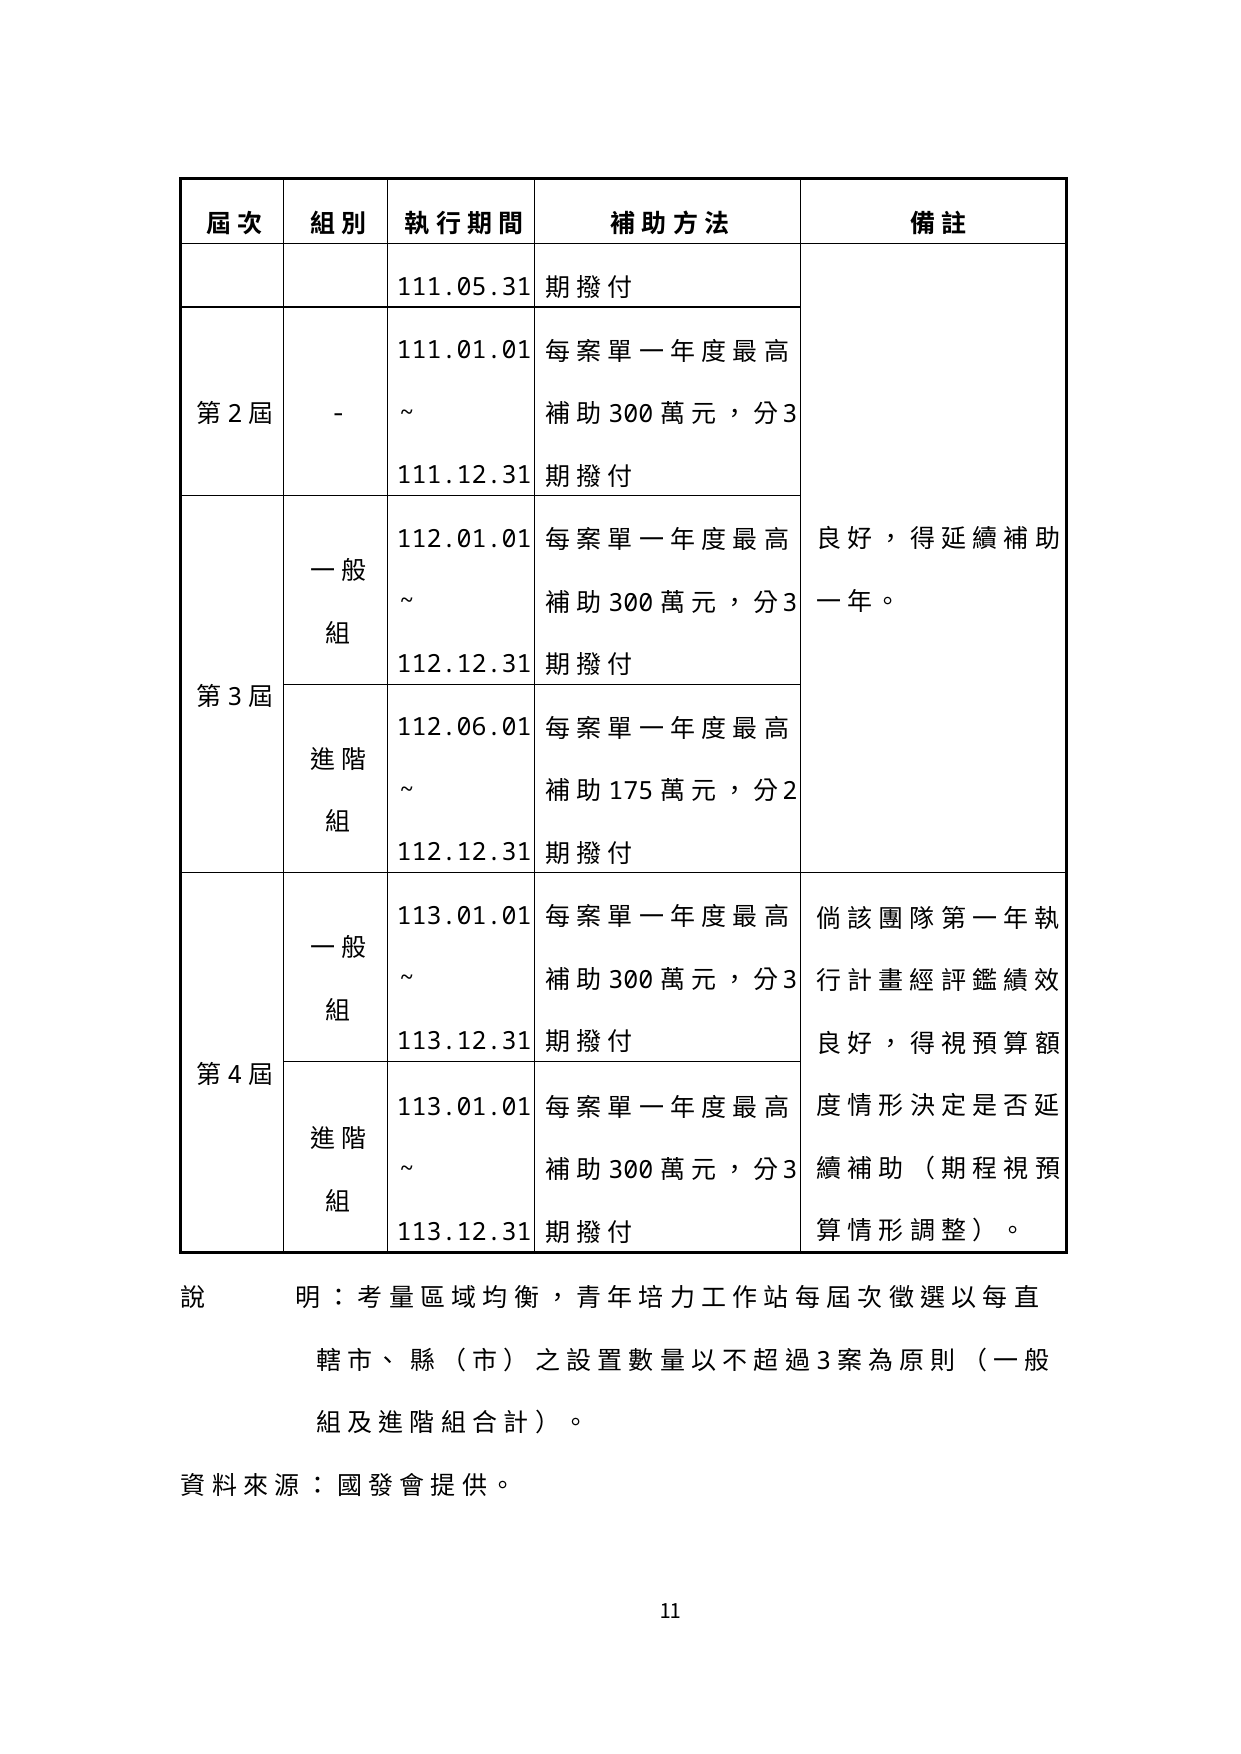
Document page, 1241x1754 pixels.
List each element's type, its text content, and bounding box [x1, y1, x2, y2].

text 說 明：考量區域均衡，青年培力工作站每屆次徵選以每直轄市、縣（市）之設置數量以不超過3案為原則（一般組及進階組合計）。 [177, 1254, 1063, 1442]
table_cell 進階組 [284, 685, 387, 872]
table_cell 第2屆 [182, 308, 283, 495]
table_cell - [284, 308, 387, 495]
table_cell 113.01.01~ 113.12.31 [388, 873, 534, 1061]
table_cell 111.05.31 [388, 244, 534, 306]
table_header 執行期間 [388, 180, 534, 243]
table_cell - [284, 244, 387, 306]
table_header 組別 [284, 180, 387, 243]
table_cell 倘該團隊第一年執行計畫經評鑑績效良好，得視預算額度情形決定是否延續補助（期程視預算情形調整）。 [801, 873, 1065, 1251]
table_cell [182, 244, 283, 306]
table_cell 第3屆 [182, 496, 283, 872]
table_cell 113.01.01~ 113.12.31 [388, 1062, 534, 1251]
table_cell 112.01.01~ 112.12.31 [388, 496, 534, 683]
table_cell 111.01.01~ 111.12.31 [388, 308, 534, 495]
text 資料來源：國發會提供。 [177, 1442, 1092, 1504]
table_cell 每案單一年度最高補助300萬元，分3期撥付 [535, 1062, 800, 1251]
table_cell 進階組 [284, 1062, 387, 1251]
table_cell 第4屆 [182, 873, 283, 1251]
table_cell 每案單一年度最高補助175萬元，分2期撥付 [535, 685, 800, 872]
table_header 補助方法 [535, 180, 800, 243]
table_cell 每案單一年度最高補助300萬元，分3期撥付 [535, 873, 800, 1061]
table_cell 一般組 [284, 873, 387, 1061]
table_cell 良好，得延續補助一年。 [801, 244, 1065, 872]
table_cell 每案單一年度最高補助300萬元，分3期撥付 [535, 496, 800, 683]
table_header 屆次 [182, 180, 283, 243]
table_cell 每案單一年度最高補助300萬元，分3期撥付 [535, 308, 800, 495]
table_header 備註 [801, 180, 1065, 243]
table_cell 一般組 [284, 496, 387, 683]
table_cell 期撥付 [535, 244, 800, 306]
table_cell 112.06.01~ 112.12.31 [388, 685, 534, 872]
